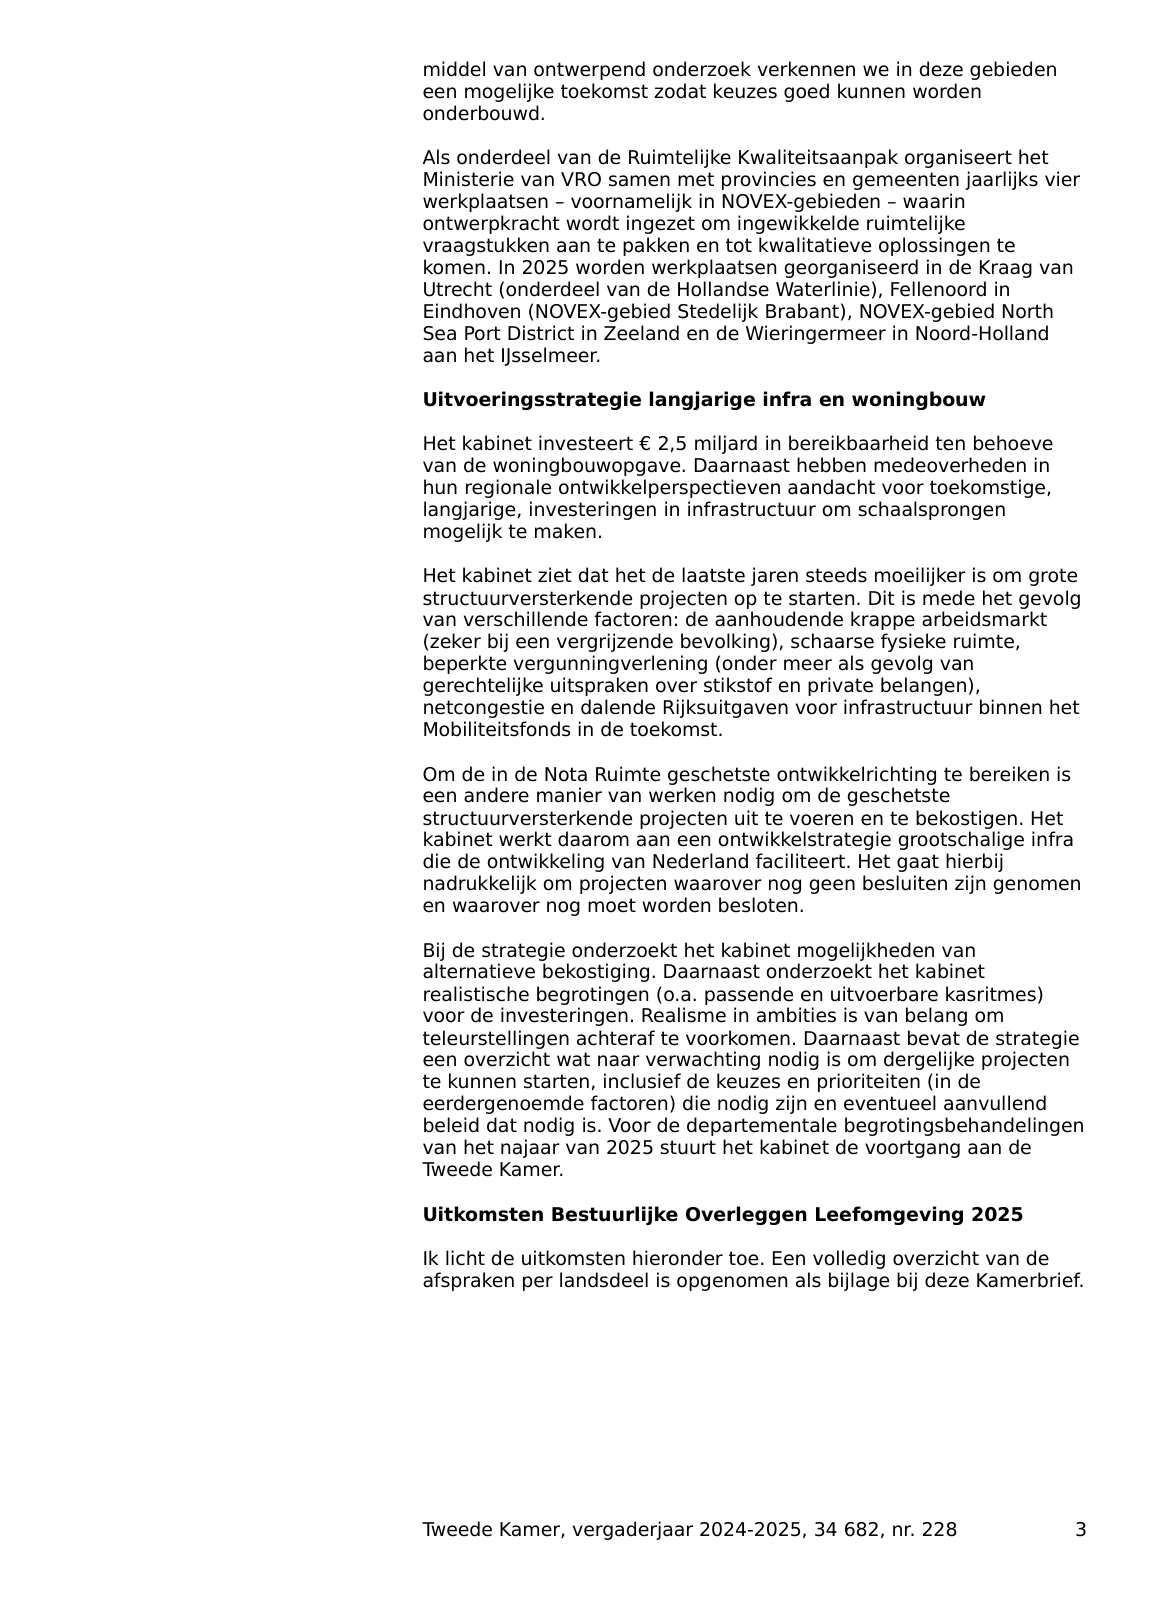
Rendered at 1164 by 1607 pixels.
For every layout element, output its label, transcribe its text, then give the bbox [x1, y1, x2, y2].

subtitle Uitvoeringsstrategie langjarige infra en woningbouw [422, 389, 1087, 411]
text Bij de strategie onderzoekt het kabinet mogelijkheden van alternatieve bekostiging. Daarnaast onderzoekt het kabinet realistische begrotingen (o.a. passende en uitvoerbare kasritmes) voor de investeringen. Realisme in ambities is van belang om teleurstellingen achteraf te voorkomen. Daarnaast bevat de strategie een overzicht wat naar verwachting nodig is om dergelijke projecten te kunnen starten, inclusief de keuzes en prioriteiten (in de eerdergenoemde factoren) die nodig zijn en eventueel aanvullend beleid dat nodig is. Voor de departementale begrotingsbehandelingen van het najaar van 2025 stuurt het kabinet de voortgang aan de Tweede Kamer. [422, 939, 1087, 1181]
text Ik licht de uitkomsten hieronder toe. Een volledig overzicht van de afspraken per landsdeel is opgenomen als bijlage bij deze Kamerbrief. [422, 1248, 1087, 1292]
text Het kabinet investeert € 2,5 miljard in bereikbaarheid ten behoeve van de woningbouwopgave. Daarnaast hebben medeoverheden in hun regionale ontwikkelperspectieven aandacht voor toekomstige, langjarige, investeringen in infrastructuur om schaalsprongen mogelijk te maken. [422, 433, 1087, 543]
text Als onderdeel van de Ruimtelijke Kwaliteitsaanpak organiseert het Ministerie van VRO samen met provincies en gemeenten jaarlijks vier werkplaatsen – voornamelijk in NOVEX-gebieden – waarin ontwerpkracht wordt ingezet om ingewikkelde ruimtelijke vraagstukken aan te pakken en tot kwalitatieve oplossingen te komen. In 2025 worden werkplaatsen georganiseerd in de Kraag van Utrecht (onderdeel van de Hollandse Waterlinie), Fellenoord in Eindhoven (NOVEX-gebied Stedelijk Brabant), NOVEX-gebied North Sea Port District in Zeeland en de Wieringermeer in Noord-Holland aan het IJsselmeer. [422, 147, 1087, 367]
text Om de in de Nota Ruimte geschetste ontwikkelrichting te bereiken is een andere manier van werken nodig om de geschetste structuurversterkende projecten uit te voeren en te bekostigen. Het kabinet werkt daarom aan een ontwikkelstrategie grootschalige infra die de ontwikkeling van Nederland faciliteert. Het gaat hierbij nadrukkelijk om projecten waarover nog geen besluiten zijn genomen en waarover nog moet worden besloten. [422, 763, 1087, 917]
text middel van ontwerpend onderzoek verkennen we in deze gebieden een mogelijke toekomst zodat keuzes goed kunnen worden onderbouwd. [422, 59, 1087, 125]
subtitle Uitkomsten Bestuurlijke Overleggen Leefomgeving 2025 [422, 1203, 1087, 1225]
text Het kabinet ziet dat het de laatste jaren steeds moeilijker is om grote structuurversterkende projecten op te starten. Dit is mede het gevolg van verschillende factoren: de aanhoudende krappe arbeidsmarkt (zeker bij een vergrijzende bevolking), schaarse fysieke ruimte, beperkte vergunningverlening (onder meer als gevolg van gerechtelijke uitspraken over stikstof en private belangen), netcongestie en dalende Rijksuitgaven voor infrastructuur binnen het Mobiliteitsfonds in de toekomst. [422, 565, 1087, 741]
